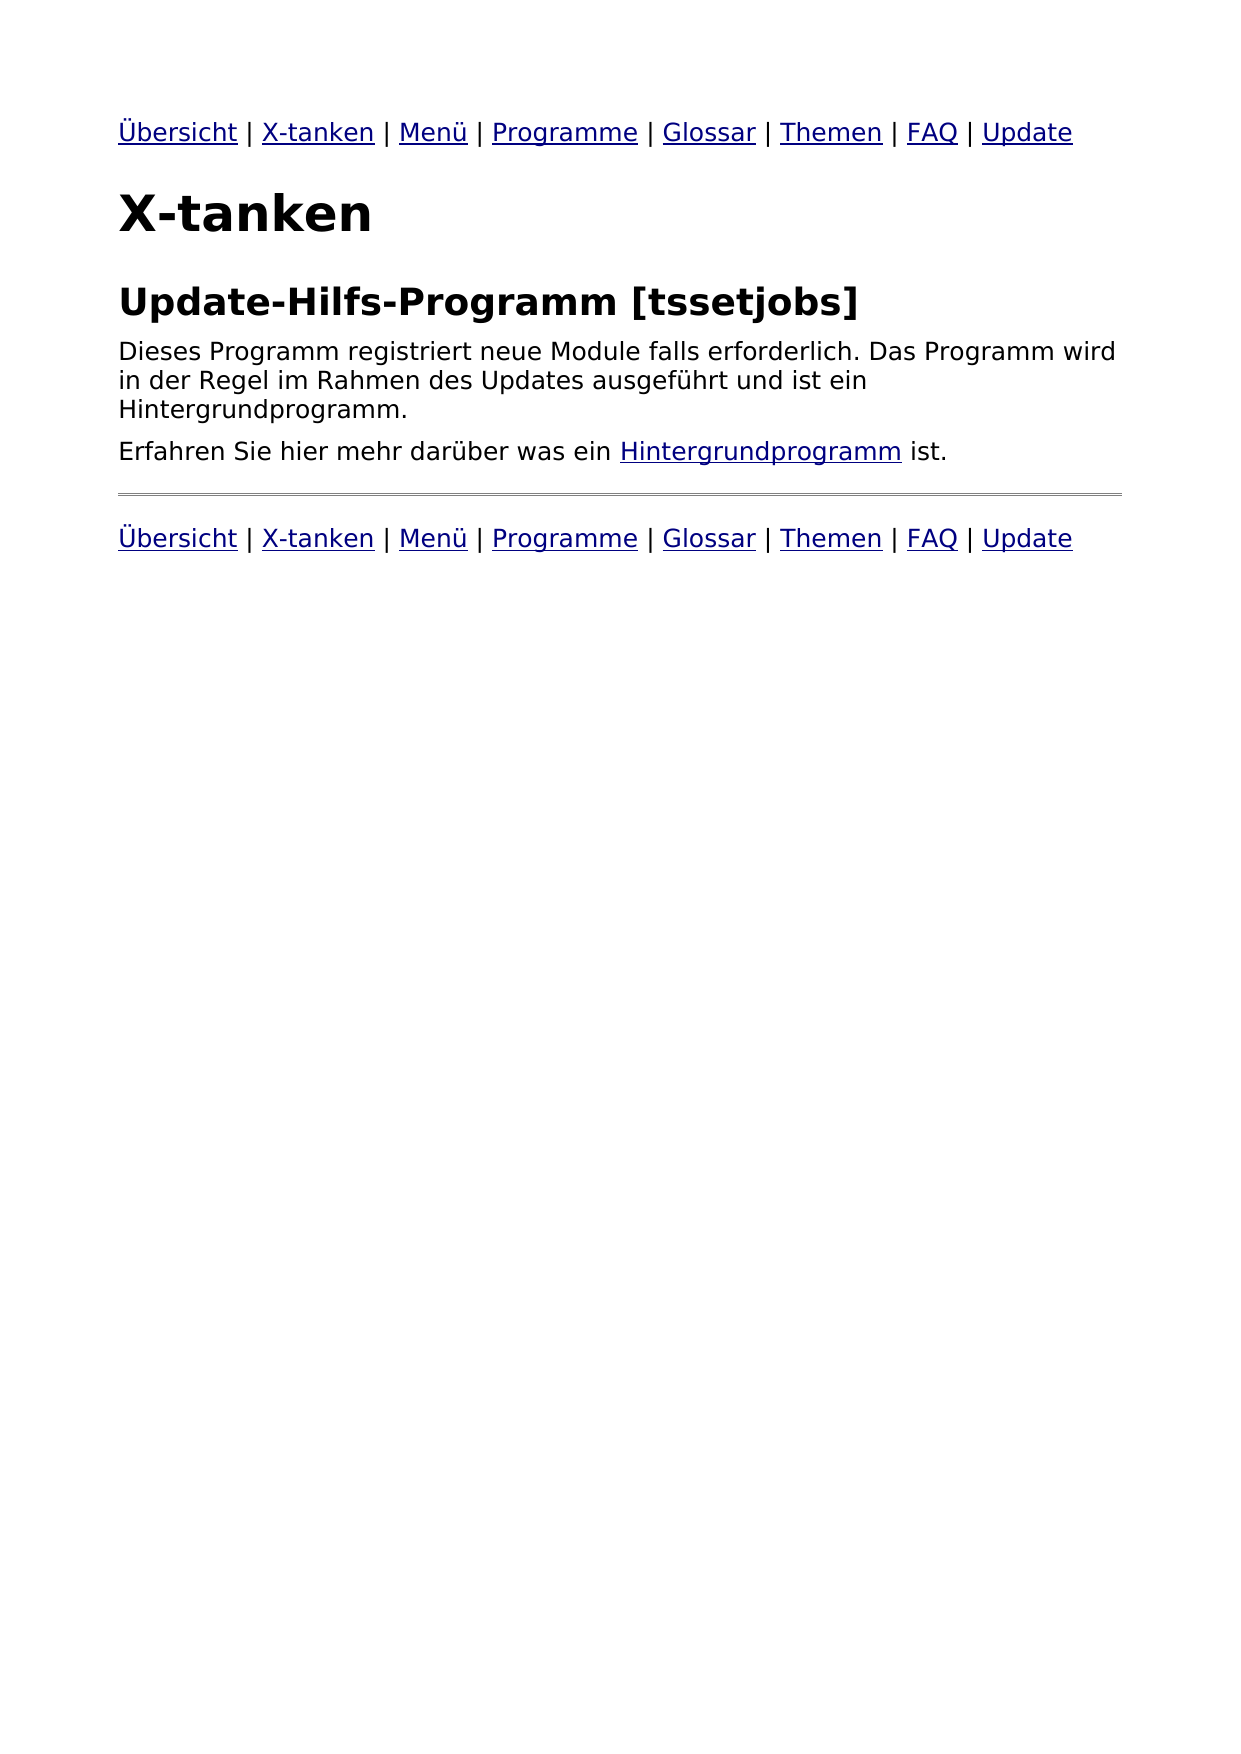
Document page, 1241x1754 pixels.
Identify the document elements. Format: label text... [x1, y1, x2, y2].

subtitle X-tanken [118, 185, 1122, 243]
text Übersicht | X-tanken | Menü | Programme | Glossar | Themen | FAQ | Update [118, 525, 1122, 554]
text Übersicht | X-tanken | Menü | Programme | Glossar | Themen | FAQ | Update [118, 118, 1122, 147]
text Dieses Programm registriert neue Module falls erforderlich. Das Programm wird in der Regel im Rahmen des Updates ausgeführt und ist ein Hintergrundprogramm. [118, 337, 1122, 424]
subtitle Update-Hilfs-Programm [tssetjobs] [118, 281, 1122, 324]
text Erfahren Sie hier mehr darüber was ein Hintergrundprogramm ist. [118, 437, 1122, 466]
